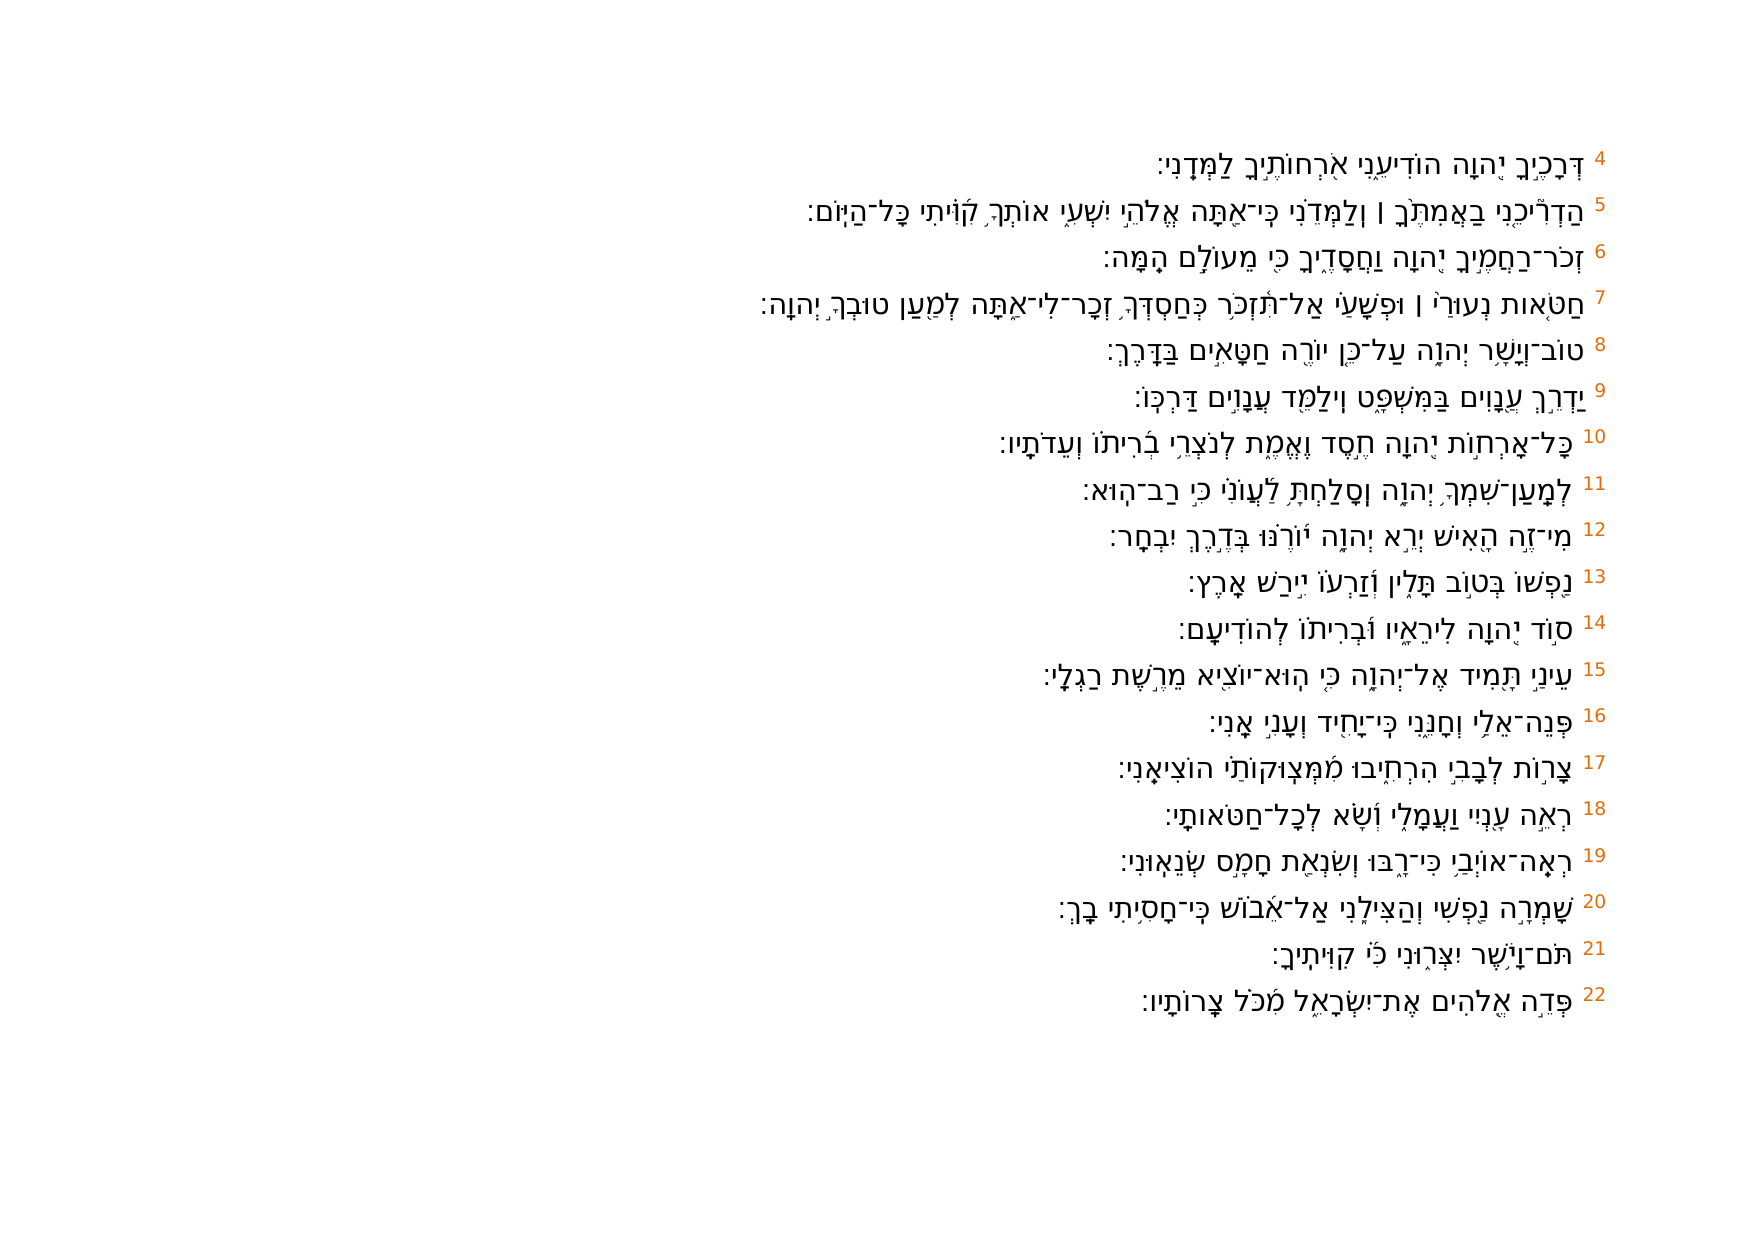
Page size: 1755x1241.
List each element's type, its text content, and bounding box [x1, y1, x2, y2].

text 6 זְכֹר־רַחֲמֶ֣יךָ יְ֭הוָה וַחֲסָדֶ֑יךָ כִּ֖י מֵעוֹלָ֣ם הֵֽמָּה׃ ‬‬‬‬ [148, 241, 1606, 274]
text 8 טוֹב־וְיָשָׁ֥ר יְהוָ֑ה עַל־כֵּ֤ן יוֹרֶ֖ה חַטָּאִ֣ים בַּדָּֽרֶךְ׃ ‬‬‬‬ [148, 333, 1606, 367]
text 9 יַדְרֵ֣ךְ עֲ֭נָוִים בַּמִּשְׁפָּ֑ט וִֽילַמֵּ֖ד עֲנָוִ֣ים דַּרְכּֽוֹ׃ ‬‬‬‬ [148, 380, 1606, 414]
text 12 מִי־זֶ֣ה הָ֭אִישׁ יְרֵ֣א יְהוָ֑ה י֝וֹרֶ֗נּוּ בְּדֶ֣רֶךְ יִבְחָֽר׃ ‬‬‬‬ [148, 519, 1606, 553]
text 7 חַטֹּ֤אות נְעוּרַ֨י ׀ וּפְשָׁעַ֗י אַל־תִּ֫זְכֹּ֥ר כְּחַסְדְּךָ֥ זְכָר־לִי־אַ֑תָּה לְמַ֖עַן טוּבְךָ֣ יְהוָֽה׃ ‬‬‬‬ [148, 287, 1606, 321]
text 10 כָּל־אָרְח֣וֹת יְ֭הוָה חֶ֣סֶד וֶאֱמֶ֑ת לְנֹצְרֵ֥י בְ֝רִית֗וֹ וְעֵדֹתָֽיו׃ ‬‬‬‬ [148, 426, 1606, 460]
text 19 רְאֵֽה־אוֹיְבַ֥י כִּי־רָ֑בּוּ וְשִׂנְאַ֖ת חָמָ֣ס שְׂנֵאֽוּנִי׃ ‬‬‬‬ [148, 844, 1606, 878]
text 5 הַדְרִ֘יכֵ֤נִי בַאֲמִתֶּ֨ךָ ׀ וְֽלַמְּדֵ֗נִי כִּֽי־אַ֭תָּה אֱלֹהֵ֣י יִשְׁעִ֑י אוֹתְךָ֥ קִ֝וִּ֗יתִי כָּל־הַיּֽוֹם׃ ‬‬‬‬ [148, 194, 1606, 228]
text 14 ס֣וֹד יְ֭הוָה לִירֵאָ֑יו וּ֝בְרִית֗וֹ לְהוֹדִיעָֽם׃ ‬‬‬‬ [148, 612, 1606, 646]
text 17 צָר֣וֹת לְבָבִ֣י הִרְחִ֑יבוּ מִ֝מְּצֽוּקוֹתַ֗י הוֹצִיאֵֽנִי׃ ‬‬‬‬ [148, 752, 1606, 786]
text 4 דְּרָכֶ֣יךָ יְ֭הוָה הוֹדִיעֵ֑נִי אֹ֖רְחוֹתֶ֣יךָ לַמְּדֵֽנִי׃ ‬‬‬‬ [148, 148, 1606, 182]
text 20 שָׁמְרָ֣ה נַ֭פְשִׁי וְהַצִּילֵ֑נִי אַל־אֵ֝ב֗וֹשׁ כִּֽי־חָסִ֥יתִי בָֽךְ׃ ‬‬‬‬ [148, 891, 1606, 925]
text 15 עֵינַ֣י תָּ֭מִיד אֶל־יְהוָ֑ה כִּ֤י הֽוּא־יוֹצִ֖יא מֵרֶ֣שֶׁת רַגְלָֽי׃ ‬‬‬‬ [148, 659, 1606, 693]
text 16 פְּנֵה־אֵלַ֥י וְחָנֵּ֑נִי כִּֽי־יָחִ֖יד וְעָנִ֣י אָֽנִי׃ ‬‬‬‬ [148, 705, 1606, 739]
text 22 פְּדֵ֣ה אֱ֭לֹהִים אֶת־יִשְׂרָאֵ֑ל מִ֝כֹּ֗ל צָֽרוֹתָיו׃ ‬‬‬‬ [148, 984, 1606, 1018]
text 21 תֹּם־וָיֹ֥שֶׁר יִצְּר֑וּנִי כִּ֝֗י קִוִּיתִֽיךָ׃ ‬‬‬‬ [148, 937, 1606, 971]
text 11 לְמַֽעַן־שִׁמְךָ֥ יְהוָ֑ה וְֽסָלַחְתָּ֥ לַ֝עֲוֺנִ֗י כִּ֣י רַב־הֽוּא׃ ‬‬‬‬ [148, 473, 1606, 507]
text 18 רְאֵ֣ה עָ֭נְיִי וַעֲמָלִ֑י וְ֝שָׂ֗א לְכָל־חַטֹּאותָֽי׃ ‬‬‬‬ [148, 798, 1606, 832]
text 13 נַ֭פְשׁוֹ בְּט֣וֹב תָּלִ֑ין וְ֝זַרְע֗וֹ יִ֣ירַשׁ אָֽרֶץ׃ ‬‬‬‬ [148, 566, 1606, 600]
